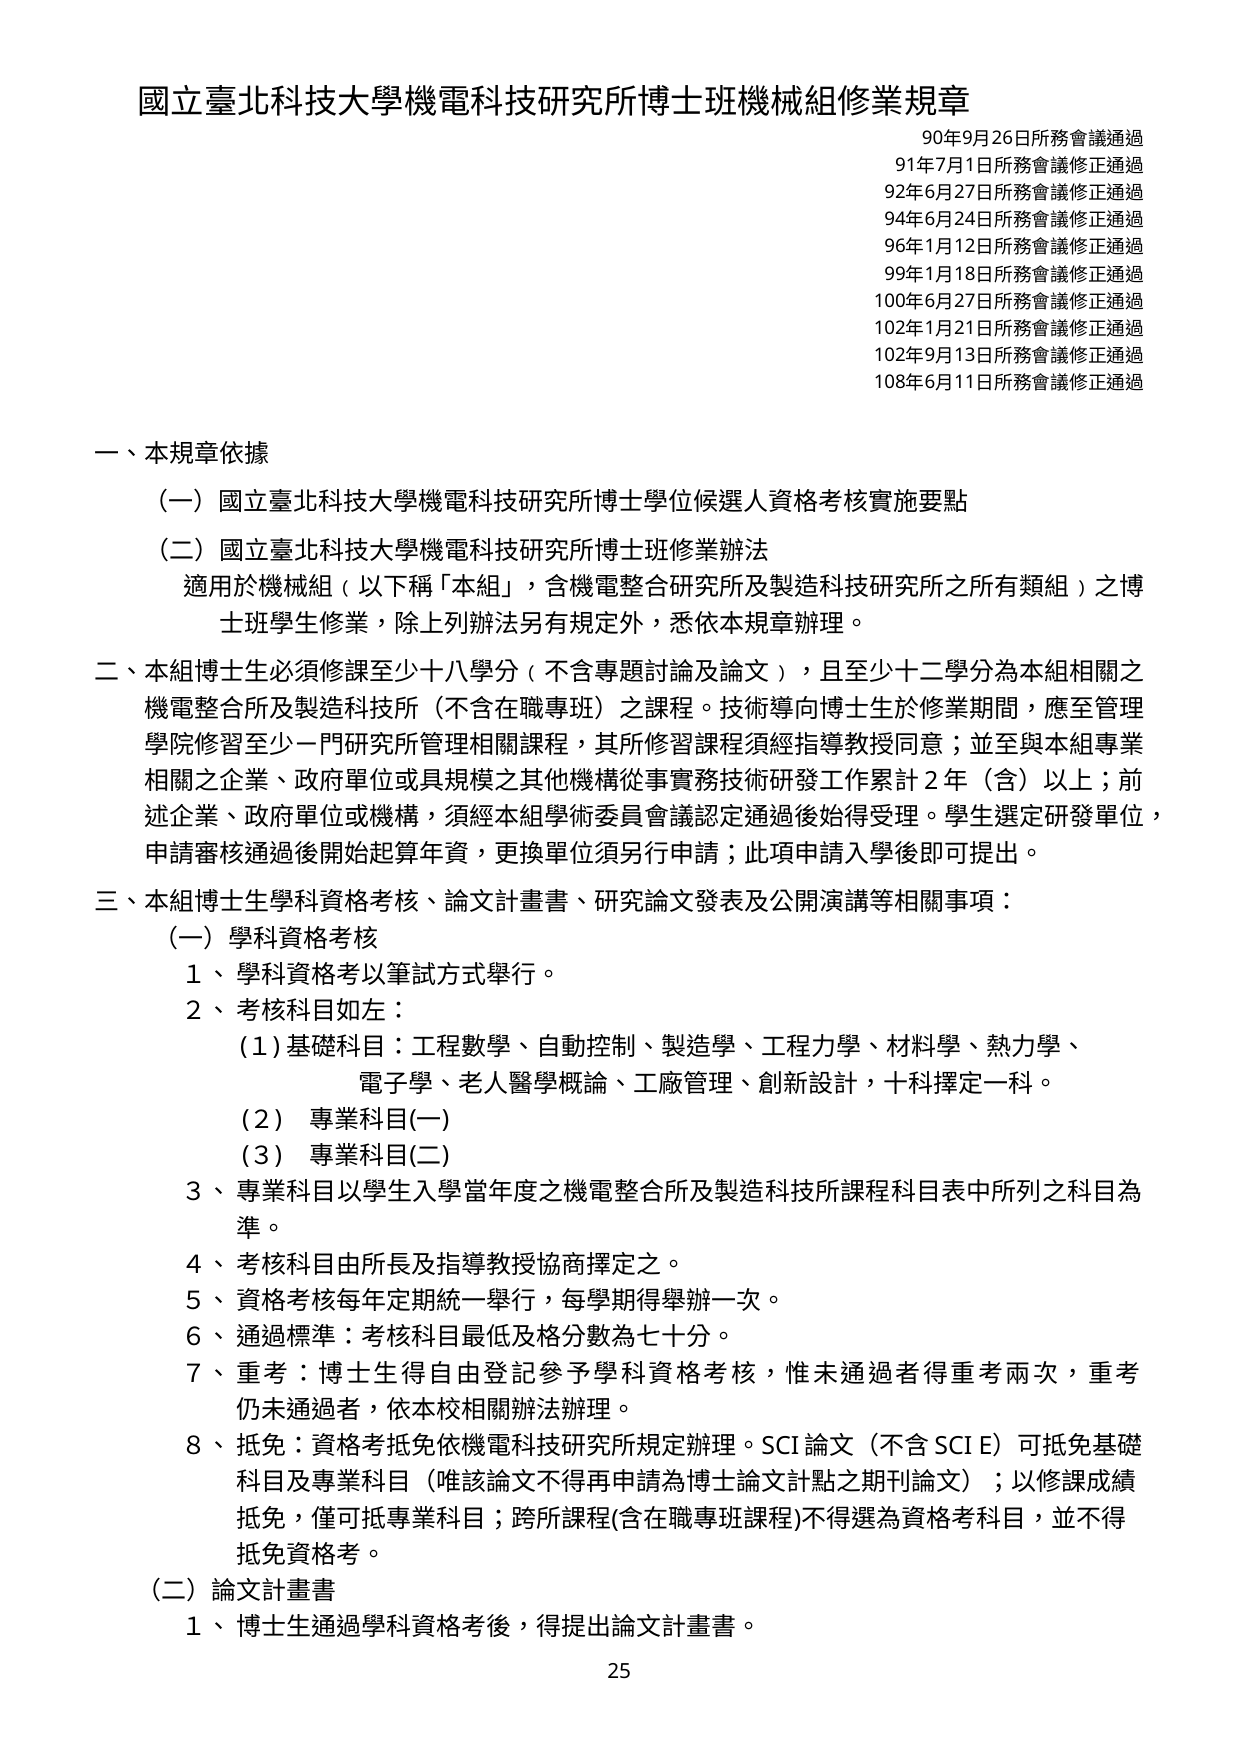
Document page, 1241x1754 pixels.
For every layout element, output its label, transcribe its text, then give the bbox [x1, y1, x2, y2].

text 99年1月18日所務會議修正通過 [94, 259, 1144, 286]
text 91年7月1日所務會議修正通過 [94, 150, 1144, 178]
text 一、本規章依據 [94, 433, 1144, 469]
text 二、本組博士生必須修課至少十八學分﹙不含專題討論及論文﹚，且至少十二學分為本組相關之機電整合所及製造科技所（不含在職專班）之課程。技術導向博士生於修業期間，應至管理學院修習至少ㄧ門研究所管理相關課程，其所修習課程須經指導教授同意；並至與本組專業相關之企業、政府單位或具規模之其他機構從事實務技術研發工作累計2年（含）以上；前述企業、政府單位或機構，須經本組學術委員會議認定通過後始得受理。學生選定研發單位，申請審核通過後開始起算年資，更換單位須另行申請；此項申請入學後即可提出。 [94, 652, 1144, 869]
text 92年6月27日所務會議修正通過 [94, 178, 1144, 205]
text （二）國立臺北科技大學機電科技研究所博士班修業辦法 [94, 531, 1144, 567]
list 重考：博士生得自由登記參予學科資格考核，惟未通過者得重考兩次，重考 仍未通過者，依本校相關辦法辦理。 [181, 1353, 1144, 1426]
text （二）論文計畫書 [131, 1571, 1144, 1607]
list 資格考核每年定期統一舉行，每學期得舉辦一次。 [181, 1281, 1144, 1317]
list 考核科目由所長及指導教授協商擇定之。 [181, 1244, 1144, 1281]
list 專業科目(一) [242, 1099, 1144, 1136]
text 108年6月11日所務會議修正通過 [94, 368, 1144, 395]
text 102年1月21日所務會議修正通過 [94, 313, 1144, 341]
text 適用於機械組﹙以下稱「本組」，含機電整合研究所及製造科技研究所之所有類組﹚之博士班學生修業，除上列辦法另有規定外，悉依本規章辦理。 [144, 567, 1144, 639]
list 專業科目(二) [242, 1136, 1144, 1172]
list 基礎科目：工程數學、自動控制、製造學、工程力學、材料學、熱力學、 電子學、老人醫學概論、工廠管理、創新設計，十科擇定一科。 [240, 1027, 1144, 1099]
text 102年9月13日所務會議修正通過 [94, 341, 1144, 368]
text 三、本組博士生學科資格考核、論文計畫書、研究論文發表及公開演講等相關事項： [94, 882, 1144, 918]
text （一）國立臺北科技大學機電科技研究所博士學位候選人資格考核實施要點 [94, 482, 1144, 518]
list 專業科目以學生入學當年度之機電整合所及製造科技所課程科目表中所列之科目為準。 [181, 1172, 1144, 1244]
text 96年1月12日所務會議修正通過 [94, 232, 1144, 259]
text 94年6月24日所務會議修正通過 [94, 205, 1144, 232]
list 考核科目如左： [181, 991, 1144, 1027]
text 90年9月26日所務會議通過 [94, 123, 1144, 150]
list 學科資格考以筆試方式舉行。 [181, 954, 1144, 991]
text 100年6月27日所務會議修正通過 [94, 286, 1144, 313]
list 抵免：資格考抵免依機電科技研究所規定辦理。SCI論文（不含SCI E）可抵免基礎科目及專業科目（唯該論文不得再申請為博士論文計點之期刊論文）；以修課成績抵免，僅可抵專業科目；跨所課程(含在職專班課程)不得選為資格考科目，並不得抵免資格考。 [181, 1426, 1144, 1571]
list 通過標準：考核科目最低及格分數為七十分。 [181, 1317, 1144, 1353]
list 博士生通過學科資格考後，得提出論文計畫書。 [181, 1607, 1144, 1643]
text （一）學科資格考核 [153, 918, 1144, 954]
subtitle 國立臺北科技大學機電科技研究所博士班機械組修業規章 [94, 75, 1144, 123]
